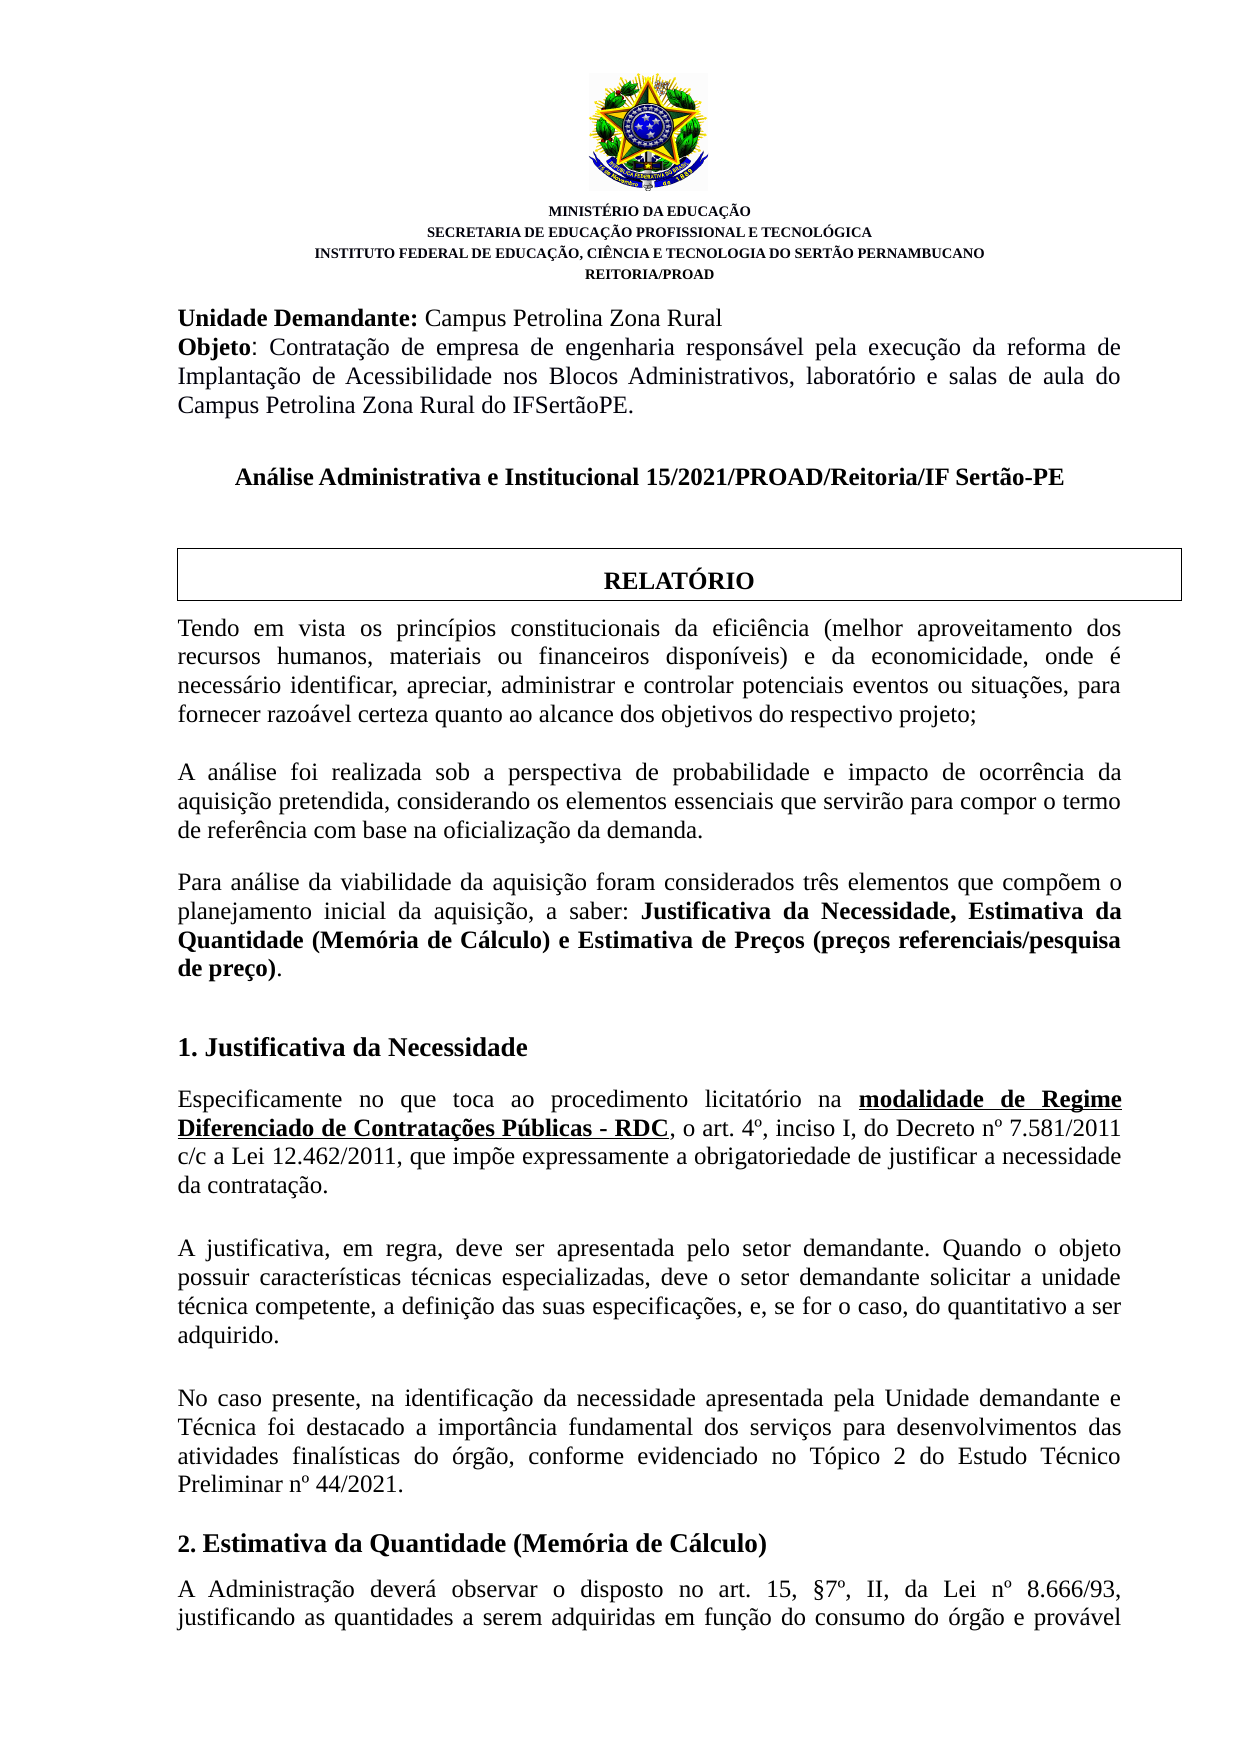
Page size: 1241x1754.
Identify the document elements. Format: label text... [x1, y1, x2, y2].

text Especificamente no que toca ao procedimento licitatório na modalidade de Regime Diferenciado de Contratações Públicas - RDC, o art. 4º, inciso I, do Decreto nº 7.581/2011 c/c a Lei 12.462/2011, que impõe expressamente a obrigatoriedade de justificar a necessidade da contratação. [177, 1084, 1122, 1199]
table_header RELATÓRIO [178, 549, 1181, 600]
text Para análise da viabilidade da aquisição foram considerados três elementos que compõem o planejamento inicial da aquisição, a saber: Justificativa da Necessidade, Estimativa da Quantidade (Memória de Cálculo) e Estimativa de Preços (preços referenciais/pesquisa de preço). [177, 867, 1122, 982]
text Unidade Demandante: Campus Petrolina Zona Rural [177, 303, 1122, 332]
text A justificativa, em regra, deve ser apresentada pelo setor demandante. Quando o objeto possuir características técnicas especializadas, deve o setor demandante solicitar a unidade técnica competente, a definição das suas especificações, e, se for o caso, do quantitativo a ser adquirido. [177, 1233, 1122, 1348]
text Análise Administrativa e Institucional 15/2021/PROAD/Reitoria/IF Sertão-PE [177, 462, 1122, 490]
text 1. Justificativa da Necessidade [177, 1031, 1122, 1062]
text No caso presente, na identificação da necessidade apresentada pela Unidade demandante e Técnica foi destacado a importância fundamental dos serviços para desenvolvimentos das atividades finalísticas do órgão, conforme evidenciado no Tópico 2 do Estudo Técnico Preliminar nº 44/2021. [177, 1383, 1122, 1498]
text 2. Estimativa da Quantidade (Memória de Cálculo) [177, 1527, 1122, 1558]
text A análise foi realizada sob a perspectiva de probabilidade e impacto de ocorrência da aquisição pretendida, considerando os elementos essenciais que servirão para compor o termo de referência com base na oficialização da demanda. [177, 757, 1122, 843]
picture [588, 73, 709, 191]
text Tendo em vista os princípios constitucionais da eficiência (melhor aproveitamento dos recursos humanos, materiais ou financeiros disponíveis) e da economicidade, onde é necessário identificar, apreciar, administrar e controlar potenciais eventos ou situações, para fornecer razoável certeza quanto ao alcance dos objetivos do respectivo projeto; [177, 613, 1122, 728]
text Objeto: Contratação de empresa de engenharia responsável pela execução da reforma de Implantação de Acessibilidade nos Blocos Administrativos, laboratório e salas de aula do Campus Petrolina Zona Rural do IFSertãoPE. [177, 332, 1122, 418]
text A Administração deverá observar o disposto no art. 15, §7º, II, da Lei nº 8.666/93, justificando as quantidades a serem adquiridas em função do consumo do órgão e provável [177, 1574, 1122, 1631]
